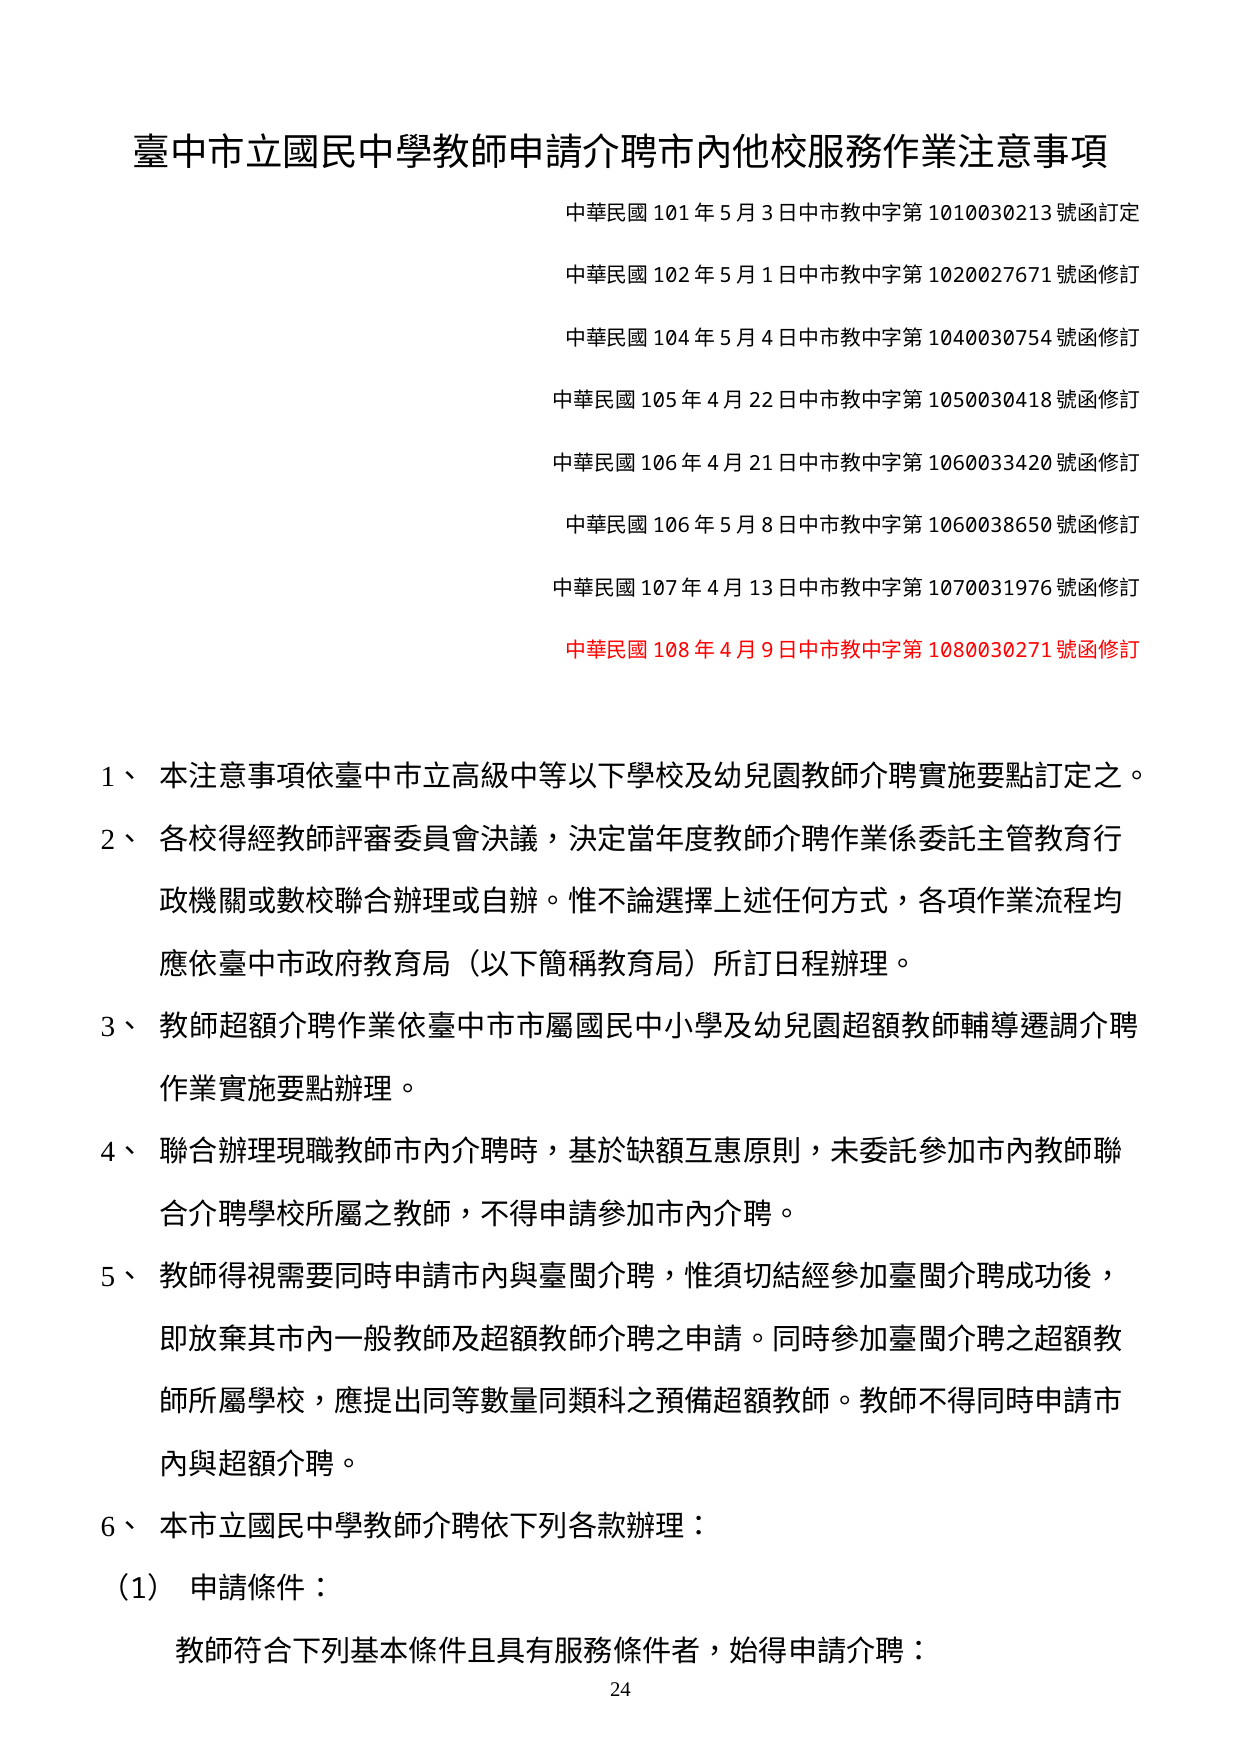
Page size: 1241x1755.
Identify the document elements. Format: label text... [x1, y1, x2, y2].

list 本市立國民中學教師介聘依下列各款辦理： [100, 1482, 1140, 1545]
text 臺中市立國民中學教師申請介聘市內他校服務作業注意事項 [100, 107, 1140, 170]
text 中華民國104年5月4日中市教中字第1040030754號函修訂 [100, 295, 1140, 357]
text 教師符合下列基本條件且具有服務條件者，始得申請介聘： [175, 1607, 1140, 1670]
text 中華民國106年5月8日中市教中字第1060038650號函修訂 [100, 482, 1140, 545]
text 中華民國108年4月9日中市教中字第1080030271號函修訂 [100, 607, 1140, 670]
text 中華民國107年4月13日中市教中字第1070031976號函修訂 [100, 545, 1140, 607]
list 聯合辦理現職教師市內介聘時，基於缺額互惠原則，未委託參加市內教師聯合介聘學校所屬之教師，不得申請參加市內介聘。 [100, 1107, 1140, 1232]
list 教師超額介聘作業依臺中市市屬國民中小學及幼兒園超額教師輔導遷調介聘作業實施要點辦理。 [100, 982, 1140, 1107]
list 各校得經教師評審委員會決議，決定當年度教師介聘作業係委託主管教育行政機關或數校聯合辦理或自辦。惟不論選擇上述任何方式，各項作業流程均應依臺中市政府教育局（以下簡稱教育局）所訂日程辦理。 [100, 795, 1140, 982]
list 本注意事項依臺中巿立高級中等以下學校及幼兒園教師介聘實施要點訂定之。 [100, 732, 1140, 795]
text 中華民國106年4月21日中市教中字第1060033420號函修訂 [100, 420, 1140, 482]
list 教師得視需要同時申請市內與臺閩介聘，惟須切結經參加臺閩介聘成功後，即放棄其市內一般教師及超額教師介聘之申請。同時參加臺閩介聘之超額教師所屬學校，應提出同等數量同類科之預備超額教師。教師不得同時申請市內與超額介聘。 [100, 1232, 1140, 1482]
text 中華民國101年5月3日中市教中字第1010030213號函訂定 [100, 170, 1140, 232]
list 申請條件： [100, 1545, 1140, 1607]
text 中華民國102年5月1日中市教中字第1020027671號函修訂 [100, 232, 1140, 295]
text 中華民國105年4月22日中市教中字第1050030418號函修訂 [100, 357, 1140, 420]
